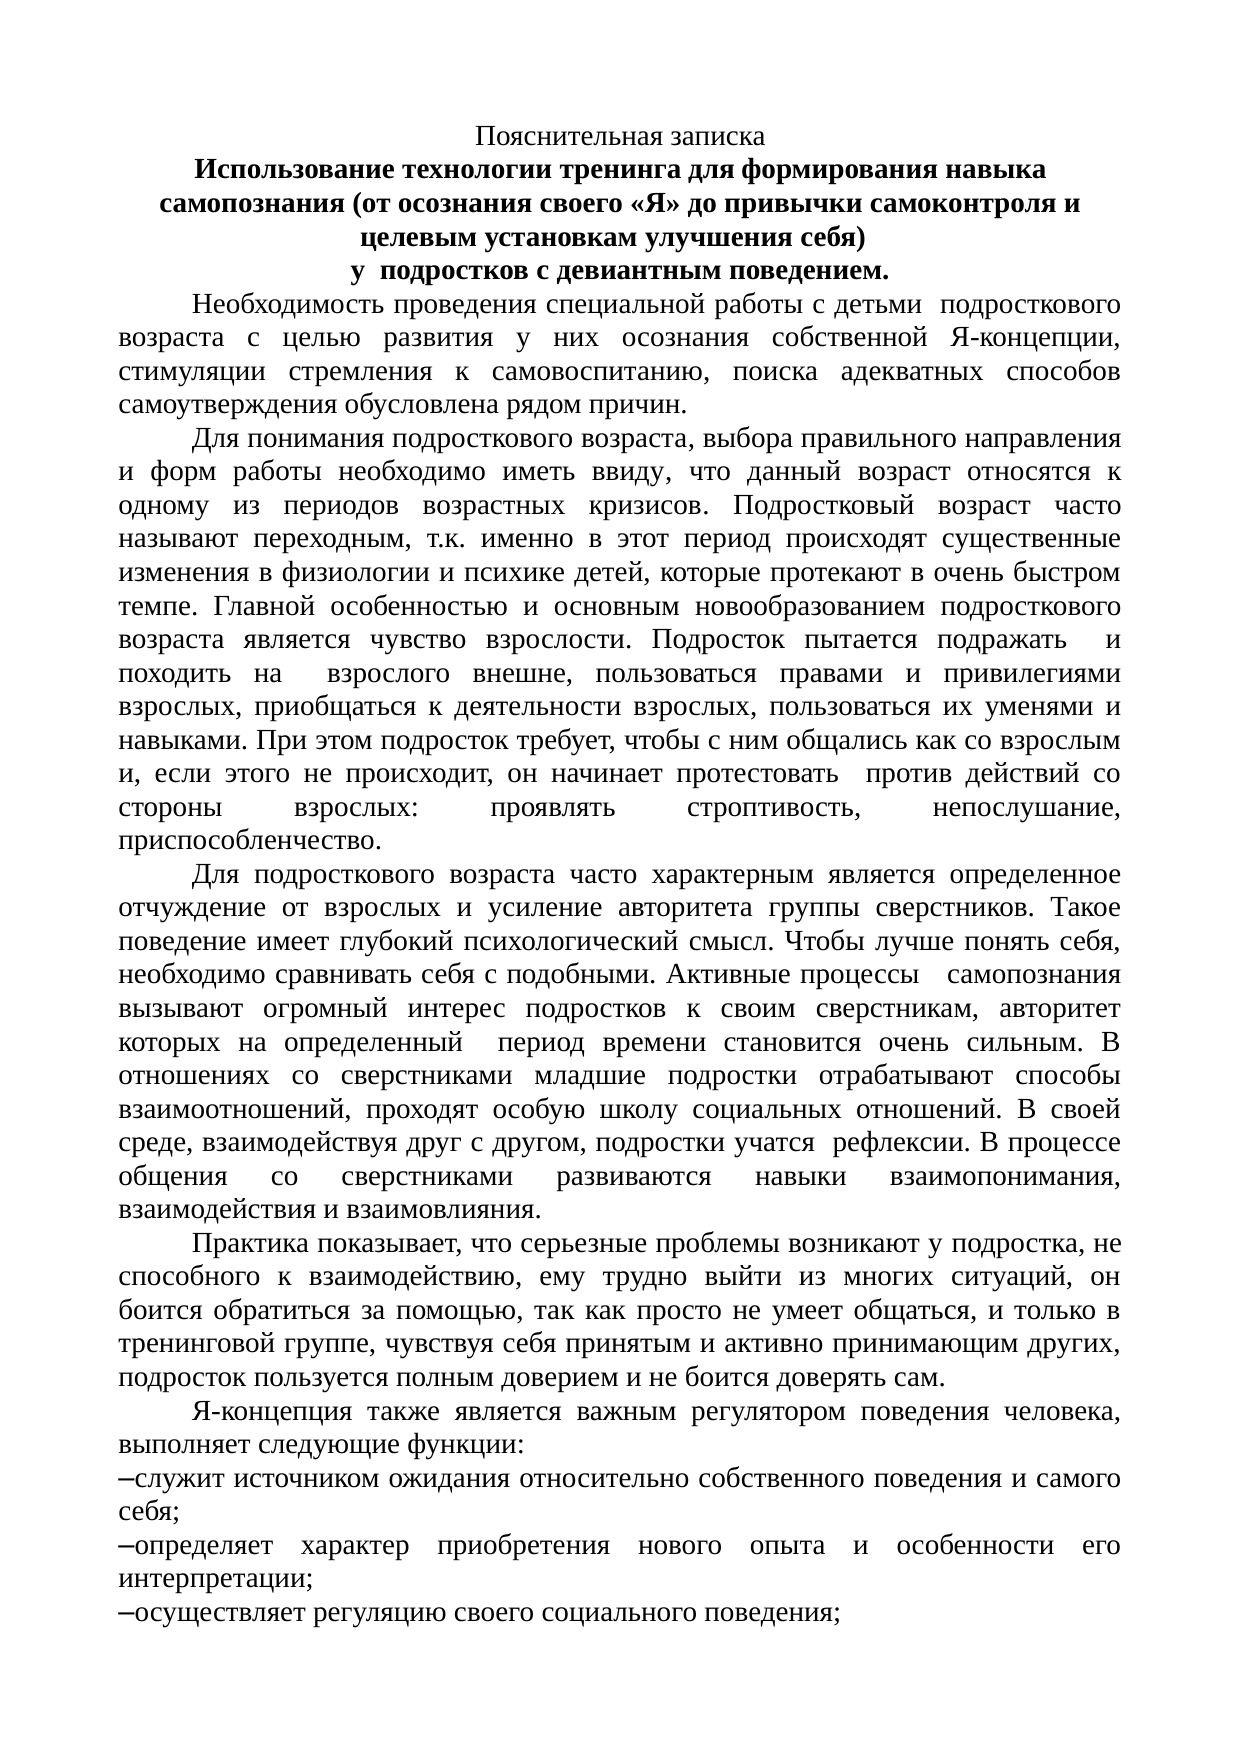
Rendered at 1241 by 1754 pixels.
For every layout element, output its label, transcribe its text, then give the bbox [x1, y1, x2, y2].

text Для понимания подросткового возраста, выбора правильного направления и форм работы необходимо иметь ввиду, что данный возраст относятся к одному из периодов возрастных кризисов. Подростковый возраст часто называют переходным, т.к. именно в этот период происходят существенные изменения в физиологии и психике детей, которые протекают в очень быстром темпе. Главной особенностью и основным новообразованием подросткового возраста является чувство взрослости. Подросток пытается подражать и походить на взрослого внешне, пользоваться правами и привилегиями взрослых, приобщаться к деятельности взрослых, пользоваться их уменями и навыками. При этом подросток требует, чтобы с ним общались как со взрослым и, если этого не происходит, он начинает протестовать против действий со стороны взрослых: проявлять строптивость, непослушание, приспособленчество. [118, 420, 1122, 856]
list осуществляет регуляцию своего социального поведения; [118, 1594, 1122, 1628]
text Использование технологии тренинга для формирования навыка самопознания (от осознания своего «Я» до привычки самоконтроля и целевым установкам улучшения себя) [118, 152, 1122, 252]
list определяет характер приобретения нового опыта и особенности его интерпретации; [118, 1527, 1122, 1594]
text Для подросткового возраста часто характерным является определенное отчуждение от взрослых и усиление авторитета группы сверстников. Такое поведение имеет глубокий психологический смысл. Чтобы лучше понять себя, необходимо сравнивать себя с подобными. Активные процессы самопознания вызывают огромный интерес подростков к своим сверстникам, авторитет которых на определенный период времени становится очень сильным. В отношениях со сверстниками младшие подростки отрабатывают способы взаимоотношений, проходят особую школу социальных отношений. В своей среде, взаимодействуя друг с другом, подростки учатся рефлексии. В процессе общения со сверстниками развиваются навыки взаимопонимания, взаимодействия и взаимовлияния. [118, 856, 1122, 1225]
text у подростков с девиантным поведением. [118, 252, 1122, 286]
text Необходимость проведения специальной работы с детьми подросткового возраста с целью развития у них осознания собственной Я-концепции, стимуляции стремления к самовоспитанию, поиска адекватных способов самоутверждения обусловлена рядом причин. [118, 286, 1122, 420]
text Пояснительная записка [118, 118, 1122, 152]
list служит источником ожидания относительно собственного поведения и самого себя; [118, 1460, 1122, 1527]
text Я-концепция также является важным регулятором поведения человека, выполняет следующие функции: [118, 1393, 1122, 1460]
text Практика показывает, что серьезные проблемы возникают у подростка, не способного к взаимодействию, ему трудно выйти из многих ситуаций, он боится обратиться за помощью, так как просто не умеет общаться, и только в тренинговой группе, чувствуя себя принятым и активно принимающим других, подросток пользуется полным доверием и не боится доверять сам. [118, 1225, 1122, 1393]
